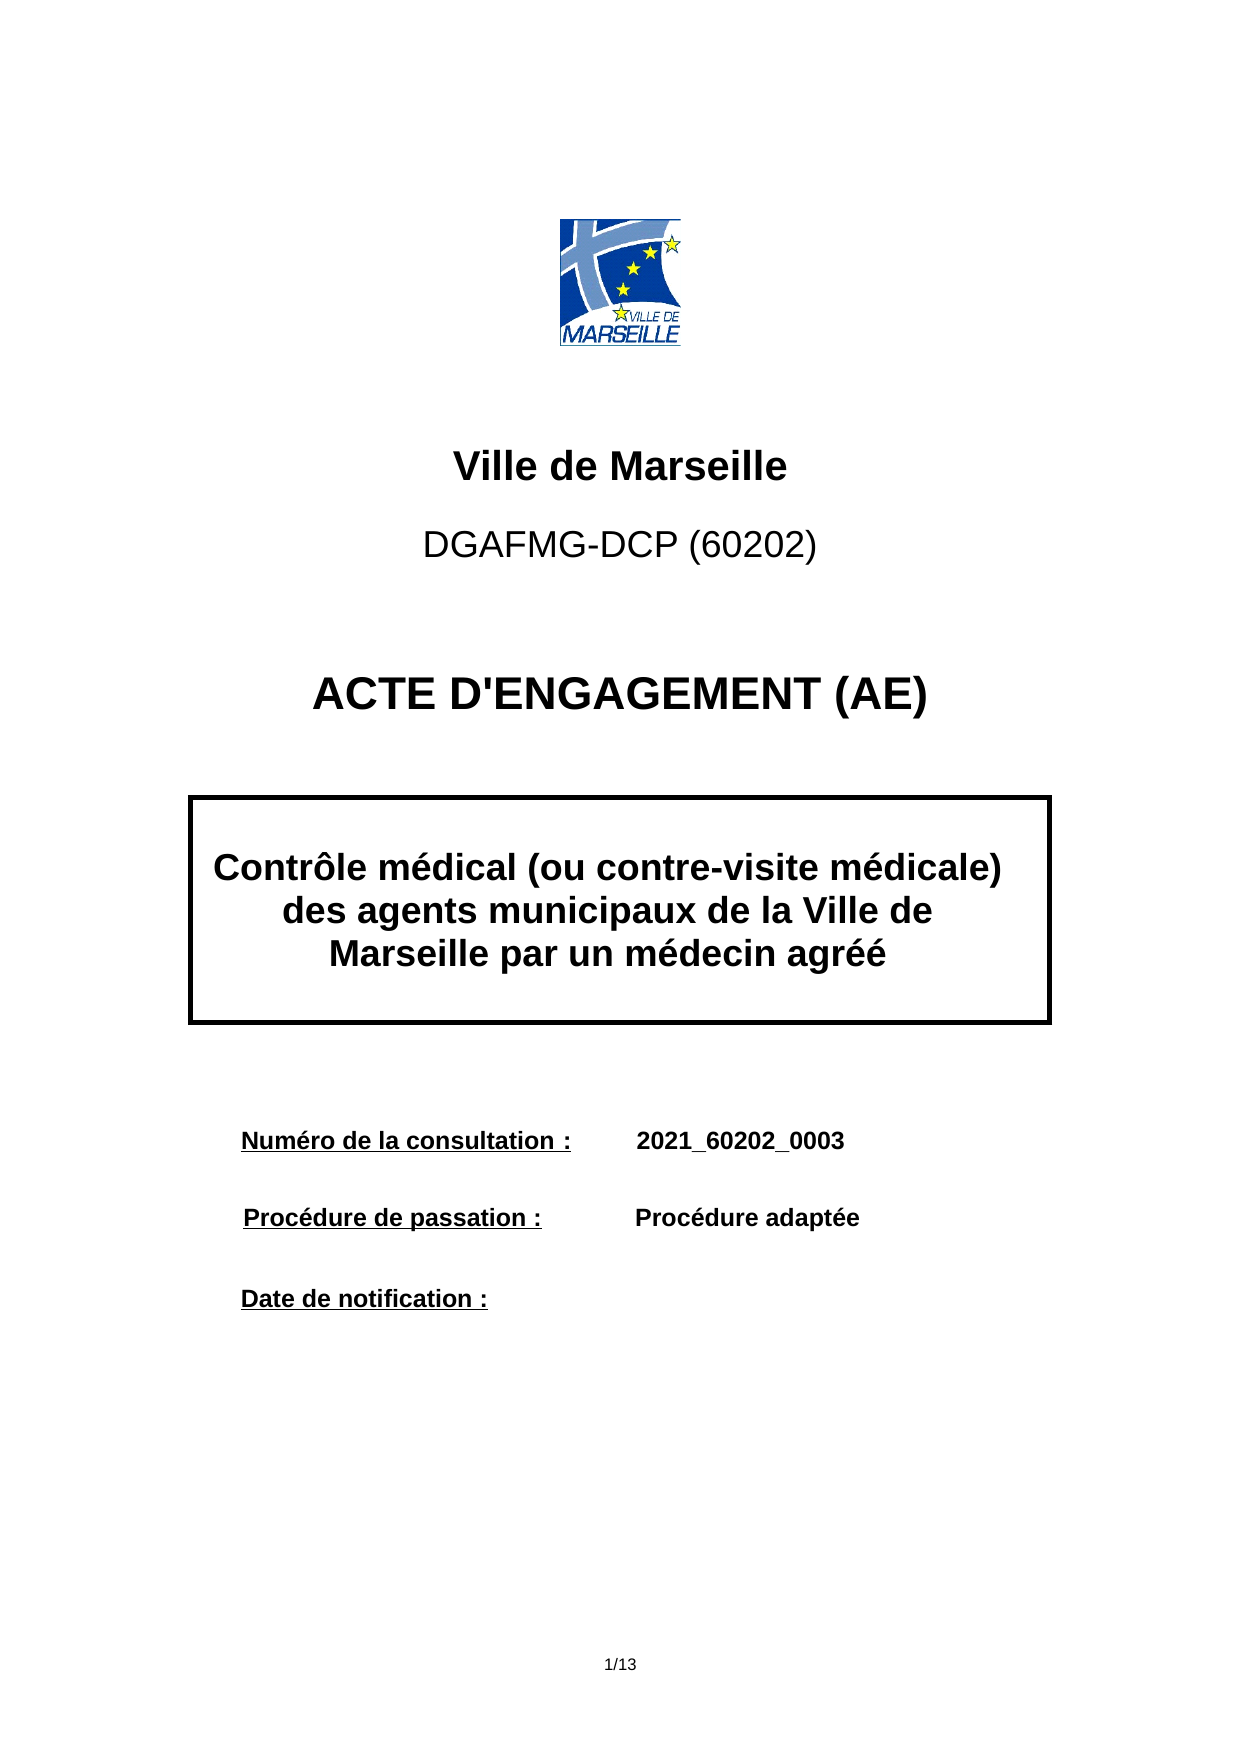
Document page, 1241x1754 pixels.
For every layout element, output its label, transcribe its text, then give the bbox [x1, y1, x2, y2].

text ACTE D'ENGAGEMENT (AE) [188, 667, 1052, 719]
text Contrôle médical (ou contre-visite médicale) des agents municipaux de la Ville de Marseille par un médecin agréé [193, 838, 1047, 975]
text DGAFMG-DCP (60202) [188, 523, 1052, 566]
text Date de notification : [241, 1284, 1052, 1313]
text Procédure de passation : Procédure adaptée [243, 1203, 1052, 1231]
text Numéro de la consultation : 2021_60202_0003 [241, 1126, 1052, 1155]
text Ville de Marseille [188, 441, 1052, 489]
